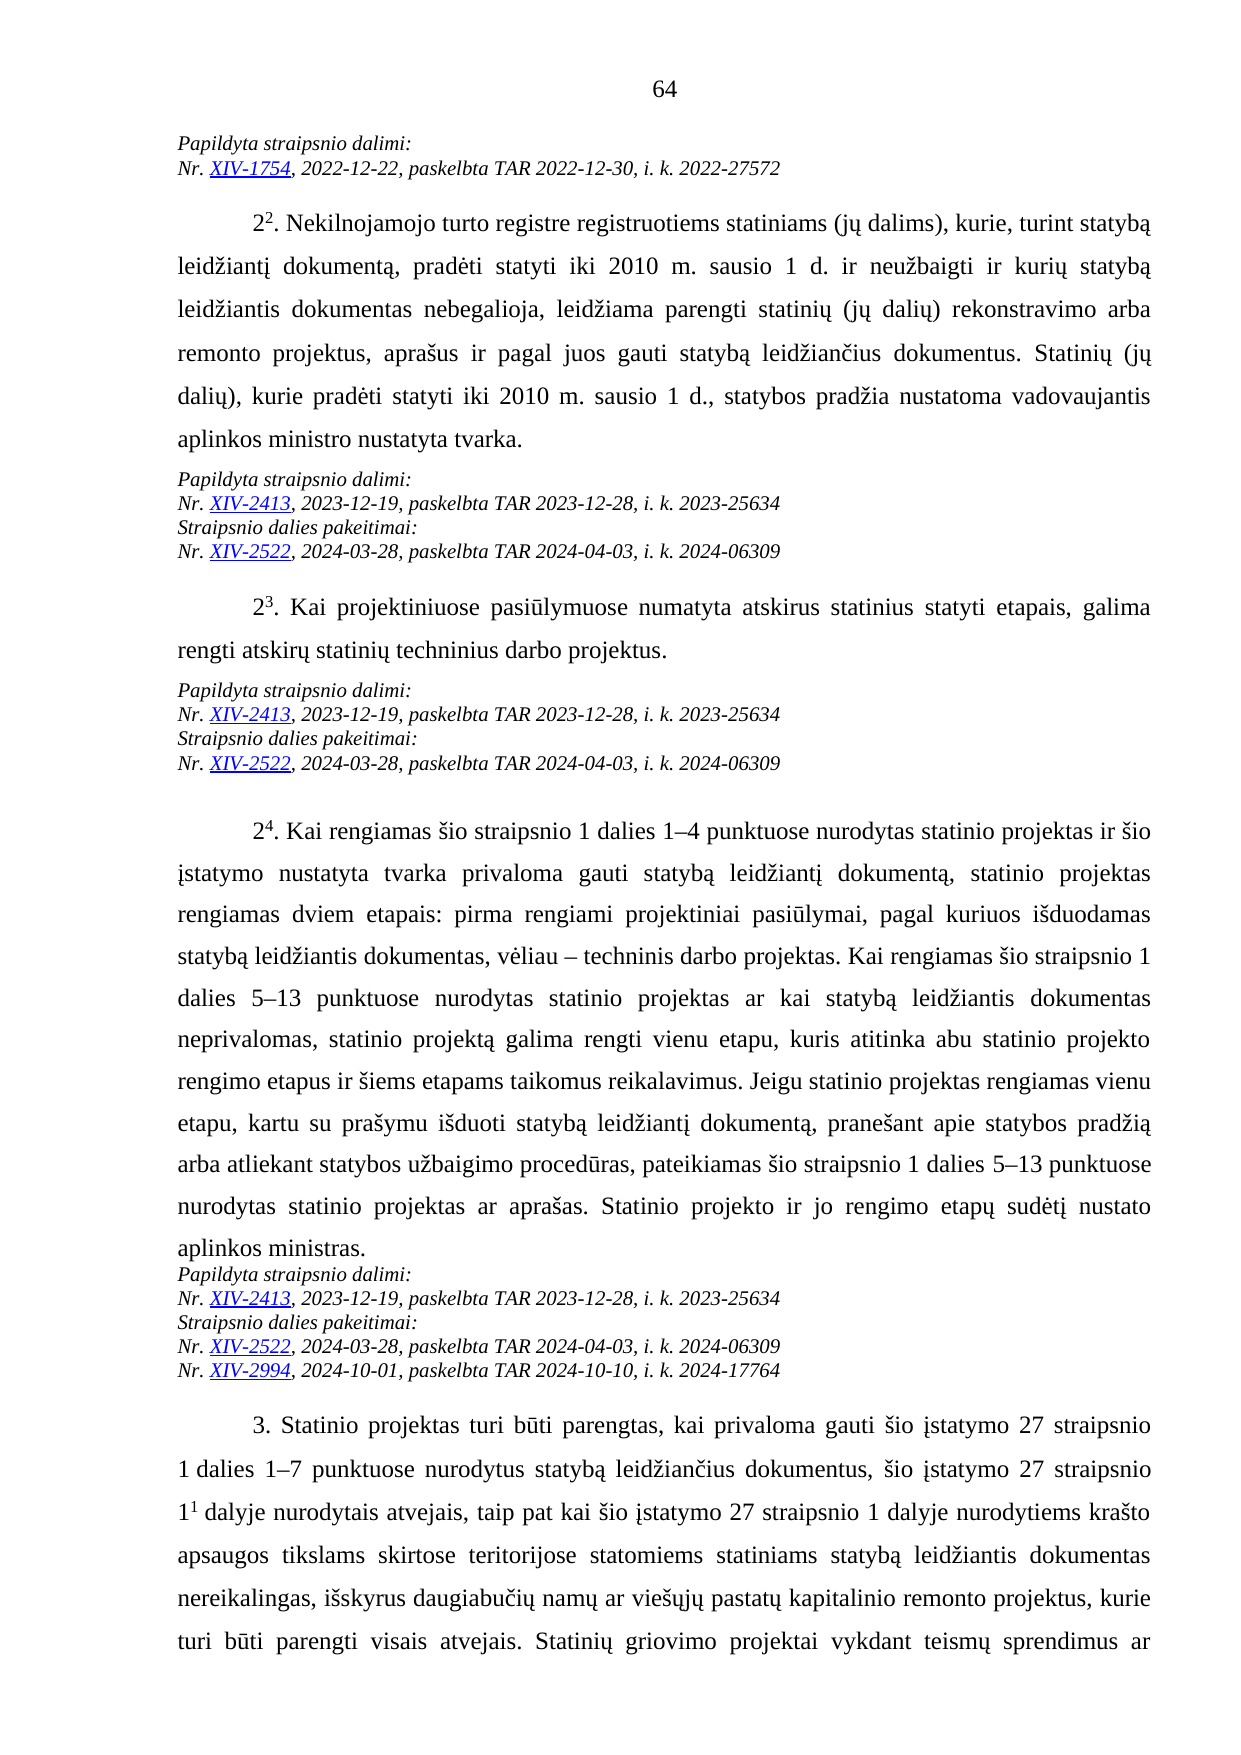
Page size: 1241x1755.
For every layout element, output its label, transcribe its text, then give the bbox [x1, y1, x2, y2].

text Nr. XIV-2413, 2023-12-19, paskelbta TAR 2023-12-28, i. k. 2023-25634 [177, 491, 1152, 515]
text Papildyta straipsnio dalimi: [177, 467, 1152, 491]
text Nr. XIV-1754, 2022-12-22, paskelbta TAR 2022-12-30, i. k. 2022-27572 [177, 155, 1152, 179]
text Straipsnio dalies pakeitimai: [177, 1310, 1152, 1334]
text 23. Kai projektiniuose pasiūlymuose numatyta atskirus statinius statyti etapais, galima rengti atskirų statinių techninius darbo projektus. [177, 592, 1152, 664]
text Nr. XIV-2522, 2024-03-28, paskelbta TAR 2024-04-03, i. k. 2024-06309 [177, 750, 1152, 774]
text 3. Statinio projektas turi būti parengtas, kai privaloma gauti šio įstatymo 27 straipsnio 1 dalies 1–7 punktuose nurodytus statybą leidžiančius dokumentus, šio įstatymo 27 straipsnio 11 dalyje nurodytais atvejais, taip pat kai šio įstatymo 27 straipsnio 1 dalyje nurodytiems krašto apsaugos tikslams skirtose teritorijose statomiems statiniams statybą leidžiantis dokumentas nereikalingas, išskyrus daugiabučių namų ar viešųjų pastatų kapitalinio remonto projektus, kurie turi būti parengti visais atvejais. Statinių griovimo projektai vykdant teismų sprendimus ar [177, 1411, 1152, 1655]
text Straipsnio dalies pakeitimai: [177, 515, 1152, 539]
text Papildyta straipsnio dalimi: [177, 678, 1152, 702]
text Papildyta straipsnio dalimi: [177, 131, 1152, 155]
text Papildyta straipsnio dalimi: [177, 1262, 1152, 1286]
text Nr. XIV-2522, 2024-03-28, paskelbta TAR 2024-04-03, i. k. 2024-06309 [177, 1334, 1152, 1358]
text Nr. XIV-2413, 2023-12-19, paskelbta TAR 2023-12-28, i. k. 2023-25634 [177, 702, 1152, 726]
text Nr. XIV-2994, 2024-10-01, paskelbta TAR 2024-10-10, i. k. 2024-17764 [177, 1358, 1152, 1382]
text Nr. XIV-2522, 2024-03-28, paskelbta TAR 2024-04-03, i. k. 2024-06309 [177, 539, 1152, 563]
text 24. Kai rengiamas šio straipsnio 1 dalies 1–4 punktuose nurodytas statinio projektas ir šio įstatymo nustatyta tvarka privaloma gauti statybą leidžiantį dokumentą, statinio projektas rengiamas dviem etapais: pirma rengiami projektiniai pasiūlymai, pagal kuriuos išduodamas statybą leidžiantis dokumentas, vėliau – techninis darbo projektas. Kai rengiamas šio straipsnio 1 dalies 5–13 punktuose nurodytas statinio projektas ar kai statybą leidžiantis dokumentas neprivalomas, statinio projektą galima rengti vienu etapu, kuris atitinka abu statinio projekto rengimo etapus ir šiems etapams taikomus reikalavimus. Jeigu statinio projektas rengiamas vienu etapu, kartu su prašymu išduoti statybą leidžiantį dokumentą, pranešant apie statybos pradžią arba atliekant statybos užbaigimo procedūras, pateikiamas šio straipsnio 1 dalies 5–13 punktuose nurodytas statinio projektas ar aprašas. Statinio projekto ir jo rengimo etapų sudėtį nustato aplinkos ministras. [177, 803, 1152, 1262]
text Straipsnio dalies pakeitimai: [177, 726, 1152, 750]
text Nr. XIV-2413, 2023-12-19, paskelbta TAR 2023-12-28, i. k. 2023-25634 [177, 1286, 1152, 1310]
text 22. Nekilnojamojo turto registre registruotiems statiniams (jų dalims), kurie, turint statybą leidžiantį dokumentą, pradėti statyti iki 2010 m. sausio 1 d. ir neužbaigti ir kurių statybą leidžiantis dokumentas nebegalioja, leidžiama parengti statinių (jų dalių) rekonstravimo arba remonto projektus, aprašus ir pagal juos gauti statybą leidžiančius dokumentus. Statinių (jų dalių), kurie pradėti statyti iki 2010 m. sausio 1 d., statybos pradžia nustatoma vadovaujantis aplinkos ministro nustatyta tvarka. [177, 208, 1152, 453]
